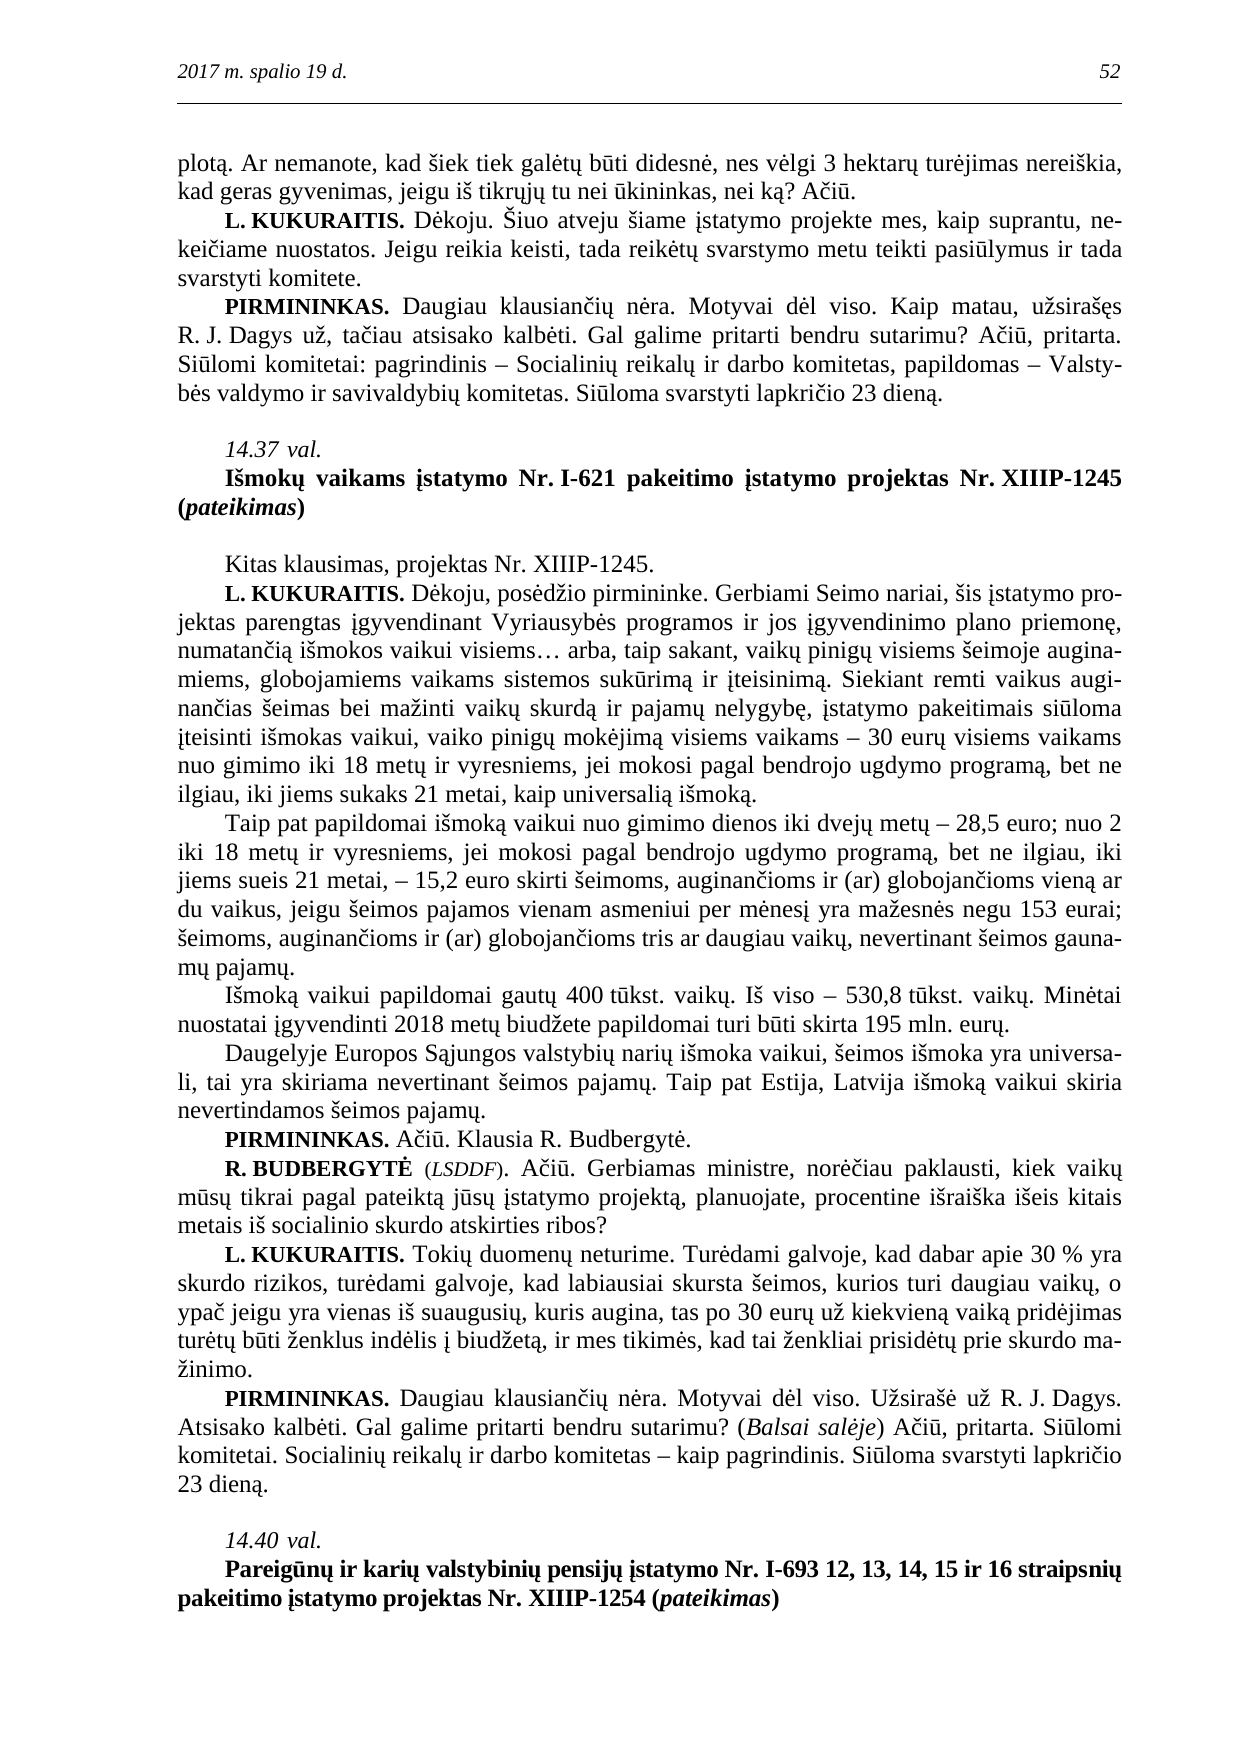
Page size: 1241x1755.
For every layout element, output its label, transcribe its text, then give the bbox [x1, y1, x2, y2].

text L. KUKURAITIS. To­kių duo­me­nų ne­tu­ri­me. Tu­rė­da­mi gal­vo­je, kad da­bar apie 30 % yra skur­do ri­zi­kos, tu­rė­da­mi gal­vo­je, kad la­biau­siai skurs­ta šei­mos, ku­rios tu­ri dau­giau vai­kų, o ypač jei­gu yra vie­nas iš su­au­gu­sių, ku­ris au­gi­na, tas po 30 eu­rų už kiek­vie­ną vai­ką pri­dė­ji­mas tu­rė­tų bū­ti žen­klus in­dė­lis į biu­dže­tą, ir mes ti­ki­mės, kad tai žen­kliai pri­si­dė­tų prie skur­do ma­ži­ni­mo. [177, 1239, 1122, 1383]
text L. KUKURAITIS. Dė­ko­ju, po­sė­džio pir­mi­nin­ke. Ger­bia­mi Sei­mo na­riai, šis įsta­ty­mo pro­jek­tas pa­reng­tas įgy­ven­di­nant Vy­riau­sy­bės pro­gra­mos ir jos įgy­ven­di­ni­mo pla­no prie­mo­nę, nu­ma­tan­čią iš­mo­kos vai­kui vi­siems… ar­ba, taip sa­kant, vai­kų pi­ni­gų vi­siems šei­mo­je au­gi­na­miems, glo­bo­ja­miems vai­kams sis­te­mos su­kū­ri­mą ir įtei­si­ni­mą. Sie­kiant rem­ti vai­kus au­gi­nan­čias šei­mas bei ma­žin­ti vai­kų skur­dą ir pa­ja­mų ne­ly­gy­bę, įsta­ty­mo pa­kei­ti­mais siū­lo­ma įtei­sin­ti iš­mo­kas vai­kui, vai­ko pi­ni­gų mo­kė­ji­mą vi­siems vai­kams – 30 eu­rų vi­siems vai­kams nuo gi­mi­mo iki 18 me­tų ir vy­res­niems, jei mo­ko­si pa­gal ben­dro­jo ug­dy­mo pro­gra­mą, bet ne il­giau, iki jiems su­kaks 21 me­tai, kaip uni­ver­sa­lią iš­mo­ką. [177, 578, 1122, 808]
text R. BUDBERGYTĖ (LSDDF). Ačiū. Ger­bia­mas mi­nist­re, no­rė­čiau pa­klaus­ti, kiek vai­kų mū­sų tik­rai pa­gal pa­teik­tą jū­sų įsta­ty­mo pro­jek­tą, pla­nuo­ja­te, pro­cen­ti­ne iš­raiš­ka iš­eis ki­tais me­tais iš so­cia­li­nio skur­do at­skir­ties ri­bos? [177, 1153, 1122, 1239]
text PIRMININKAS. Dau­giau klau­sian­čių nė­ra. Mo­ty­vai dėl vi­so. Kaip ma­tau, už­si­ra­šęs R. J. Da­gys už, ta­čiau at­si­sa­ko kal­bė­ti. Gal ga­li­me pri­tar­ti ben­dru su­ta­ri­mu? Ačiū, pri­tar­ta. Siū­lo­mi ko­mi­te­tai: pa­grin­di­nis – So­cia­li­nių rei­ka­lų ir dar­bo ko­mi­te­tas, pa­pil­do­mas – Vals­ty­bės val­dy­mo ir sa­vi­val­dy­bių ko­mi­te­tas. Siū­lo­ma svars­ty­ti lap­kri­čio 23 die­ną. [177, 291, 1122, 406]
text Taip pat pa­pil­do­mai iš­mo­ką vai­kui nuo gi­mi­mo die­nos iki dve­jų me­tų – 28,5 eu­ro; nuo 2 iki 18 me­tų ir vy­res­niems, jei mo­ko­si pa­gal ben­dro­jo ug­dy­mo pro­gra­mą, bet ne il­giau, iki jiems su­eis 21 me­tai, – 15,2 eu­ro skir­ti šei­moms, au­gi­nan­čioms ir (ar) glo­bo­jan­čioms vie­ną ar du vai­kus, jei­gu šei­mos pa­ja­mos vie­nam as­me­niui per mė­ne­sį yra ma­žes­nės ne­gu 153 eu­rai; šei­moms, au­gi­nan­čioms ir (ar) glo­bo­jan­čioms tris ar dau­giau vai­kų, ne­ver­ti­nant šei­mos gau­na­mų pa­ja­mų. [177, 808, 1122, 980]
text L. KUKURAITIS. Dė­ko­ju. Šiuo at­ve­ju šia­me įsta­ty­mo pro­jek­te mes, kaip su­pran­tu, ne­kei­čia­me nuo­sta­tos. Jei­gu rei­kia keis­ti, ta­da rei­kė­tų svars­ty­mo me­tu teik­ti pa­siū­ly­mus ir ta­da svars­ty­ti ko­mi­te­te. [177, 205, 1122, 291]
text 14.40 val. [224, 1527, 1122, 1554]
text 14.37 val. [224, 435, 1122, 463]
text Dau­ge­ly­je Eu­ro­pos Są­jun­gos vals­ty­bių na­rių iš­mo­ka vai­kui, šei­mos iš­mo­ka yra uni­ver­sa­li, tai yra ski­ria­ma ne­ver­ti­nant šei­mos pa­ja­mų. Taip pat Es­ti­ja, Lat­vi­ja iš­mo­ką vai­kui ski­ria ne­ver­ti­ndamos šei­mos pa­ja­mų. [177, 1038, 1122, 1124]
text Iš­mo­kų vai­kams įsta­ty­mo Nr. I-621 pa­kei­ti­mo įsta­ty­mo pro­jek­tas Nr. XIIIP-1245 (pa­tei­ki­mas) [177, 463, 1122, 520]
text PIRMININKAS. Ačiū. Klau­sia R. Bud­ber­gy­tė. [177, 1124, 1122, 1153]
text plo­tą. Ar ne­ma­no­te, kad šiek tiek ga­lė­tų bū­ti di­des­nė, nes vėl­gi 3 hek­ta­rų tu­rė­ji­mas ne­reiš­kia, kad ge­ras gy­ve­ni­mas, jei­gu iš tik­rų­jų tu nei ūki­nin­kas, nei ką? Ačiū. [177, 148, 1122, 205]
text PIRMININKAS. Dau­giau klau­sian­čių nė­ra. Mo­ty­vai dėl vi­so. Už­si­ra­šė už R. J. Da­gys. At­si­sa­ko kal­bė­ti. Gal ga­li­me pri­tar­ti ben­dru su­ta­ri­mu? (Bal­sai sa­lė­je) Ačiū, pri­tar­ta. Siū­lo­mi ko­mi­te­tai. So­cia­li­nių rei­ka­lų ir dar­bo ko­mi­te­tas – kaip pa­grin­di­nis. Siū­lo­ma svars­ty­ti lap­kri­čio 23 die­ną. [177, 1383, 1122, 1498]
text Iš­mo­ką vai­kui pa­pil­do­mai gau­tų 400 tūkst. vai­kų. Iš vi­so – 530,8 tūkst. vai­kų. Mi­nė­tai nuo­sta­tai įgy­ven­din­ti 2018 me­tų biu­dže­te pa­pil­do­mai tu­ri bū­ti skir­ta 195 mln. eu­rų. [177, 980, 1122, 1038]
text Ki­tas klau­si­mas, pro­jek­tas Nr. XIIIP-1245. [177, 549, 1122, 578]
text Pa­rei­gū­nų ir ka­rių vals­ty­bi­nių pen­si­jų įsta­ty­mo Nr. I-693 12, 13, 14, 15 ir 16 straips­nių pa­kei­ti­mo įsta­ty­mo pro­jek­tas Nr. XIIIP-1254 (pa­tei­ki­mas) [177, 1554, 1122, 1612]
